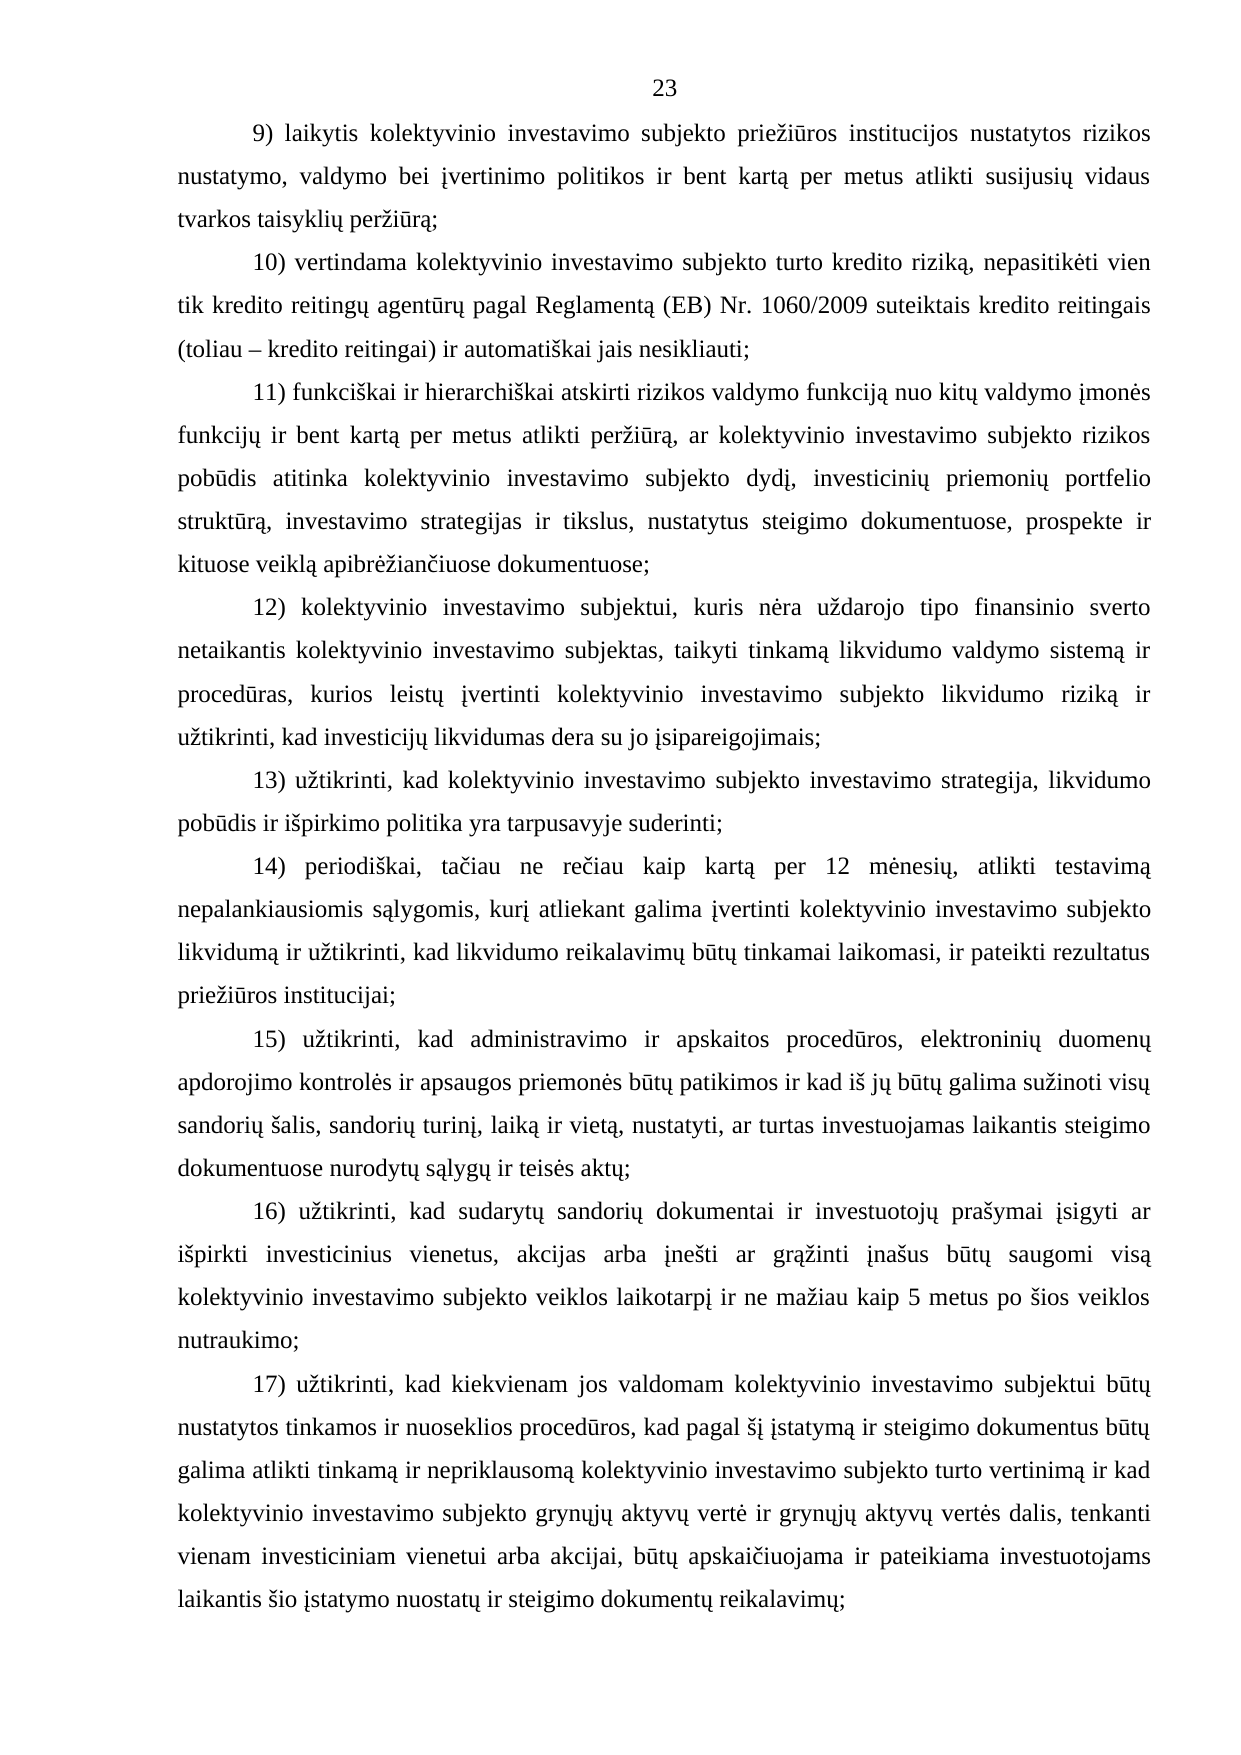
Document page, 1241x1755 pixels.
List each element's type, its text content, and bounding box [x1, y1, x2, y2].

text 16) užtikrinti, kad sudarytų sandorių dokumentai ir investuotojų prašymai įsigyti ar išpirkti investicinius vienetus, akcijas arba įnešti ar grąžinti įnašus būtų saugomi visą kolektyvinio investavimo subjekto veiklos laikotarpį ir ne mažiau kaip 5 metus po šios veiklos nutraukimo; [177, 1196, 1152, 1354]
text 15) užtikrinti, kad administravimo ir apskaitos procedūros, elektroninių duomenų apdorojimo kontrolės ir apsaugos priemonės būtų patikimos ir kad iš jų būtų galima sužinoti visų sandorių šalis, sandorių turinį, laiką ir vietą, nustatyti, ar turtas investuojamas laikantis steigimo dokumentuose nurodytų sąlygų ir teisės aktų; [177, 1024, 1152, 1182]
text 13) užtikrinti, kad kolektyvinio investavimo subjekto investavimo strategija, likvidumo pobūdis ir išpirkimo politika yra tarpusavyje suderinti; [177, 765, 1152, 837]
text 12) kolektyvinio investavimo subjektui, kuris nėra uždarojo tipo finansinio sverto netaikantis kolektyvinio investavimo subjektas, taikyti tinkamą likvidumo valdymo sistemą ir procedūras, kurios leistų įvertinti kolektyvinio investavimo subjekto likvidumo riziką ir užtikrinti, kad investicijų likvidumas dera su jo įsipareigojimais; [177, 592, 1152, 751]
text 10) vertindama kolektyvinio investavimo subjekto turto kredito riziką, nepasitikėti vien tik kredito reitingų agentūrų pagal Reglamentą (EB) Nr. 1060/2009 suteiktais kredito reitingais (toliau – kredito reitingai) ir automatiškai jais nesikliauti; [177, 247, 1152, 362]
text 17) užtikrinti, kad kiekvienam jos valdomam kolektyvinio investavimo subjektui būtų nustatytos tinkamos ir nuoseklios procedūros, kad pagal šį įstatymą ir steigimo dokumentus būtų galima atlikti tinkamą ir nepriklausomą kolektyvinio investavimo subjekto turto vertinimą ir kad kolektyvinio investavimo subjekto grynųjų aktyvų vertė ir grynųjų aktyvų vertės dalis, tenkanti vienam investiciniam vienetui arba akcijai, būtų apskaičiuojama ir pateikiama investuotojams laikantis šio įstatymo nuostatų ir steigimo dokumentų reikalavimų; [177, 1369, 1152, 1613]
text 11) funkciškai ir hierarchiškai atskirti rizikos valdymo funkciją nuo kitų valdymo įmonės funkcijų ir bent kartą per metus atlikti peržiūrą, ar kolektyvinio investavimo subjekto rizikos pobūdis atitinka kolektyvinio investavimo subjekto dydį, investicinių priemonių portfelio struktūrą, investavimo strategijas ir tikslus, nustatytus steigimo dokumentuose, prospekte ir kituose veiklą apibrėžiančiuose dokumentuose; [177, 377, 1152, 578]
text 9) laikytis kolektyvinio investavimo subjekto priežiūros institucijos nustatytos rizikos nustatymo, valdymo bei įvertinimo politikos ir bent kartą per metus atlikti susijusių vidaus tvarkos taisyklių peržiūrą; [177, 118, 1152, 233]
text 14) periodiškai, tačiau ne rečiau kaip kartą per 12 mėnesių, atlikti testavimą nepalankiausiomis sąlygomis, kurį atliekant galima įvertinti kolektyvinio investavimo subjekto likvidumą ir užtikrinti, kad likvidumo reikalavimų būtų tinkamai laikomasi, ir pateikti rezultatus priežiūros institucijai; [177, 851, 1152, 1009]
